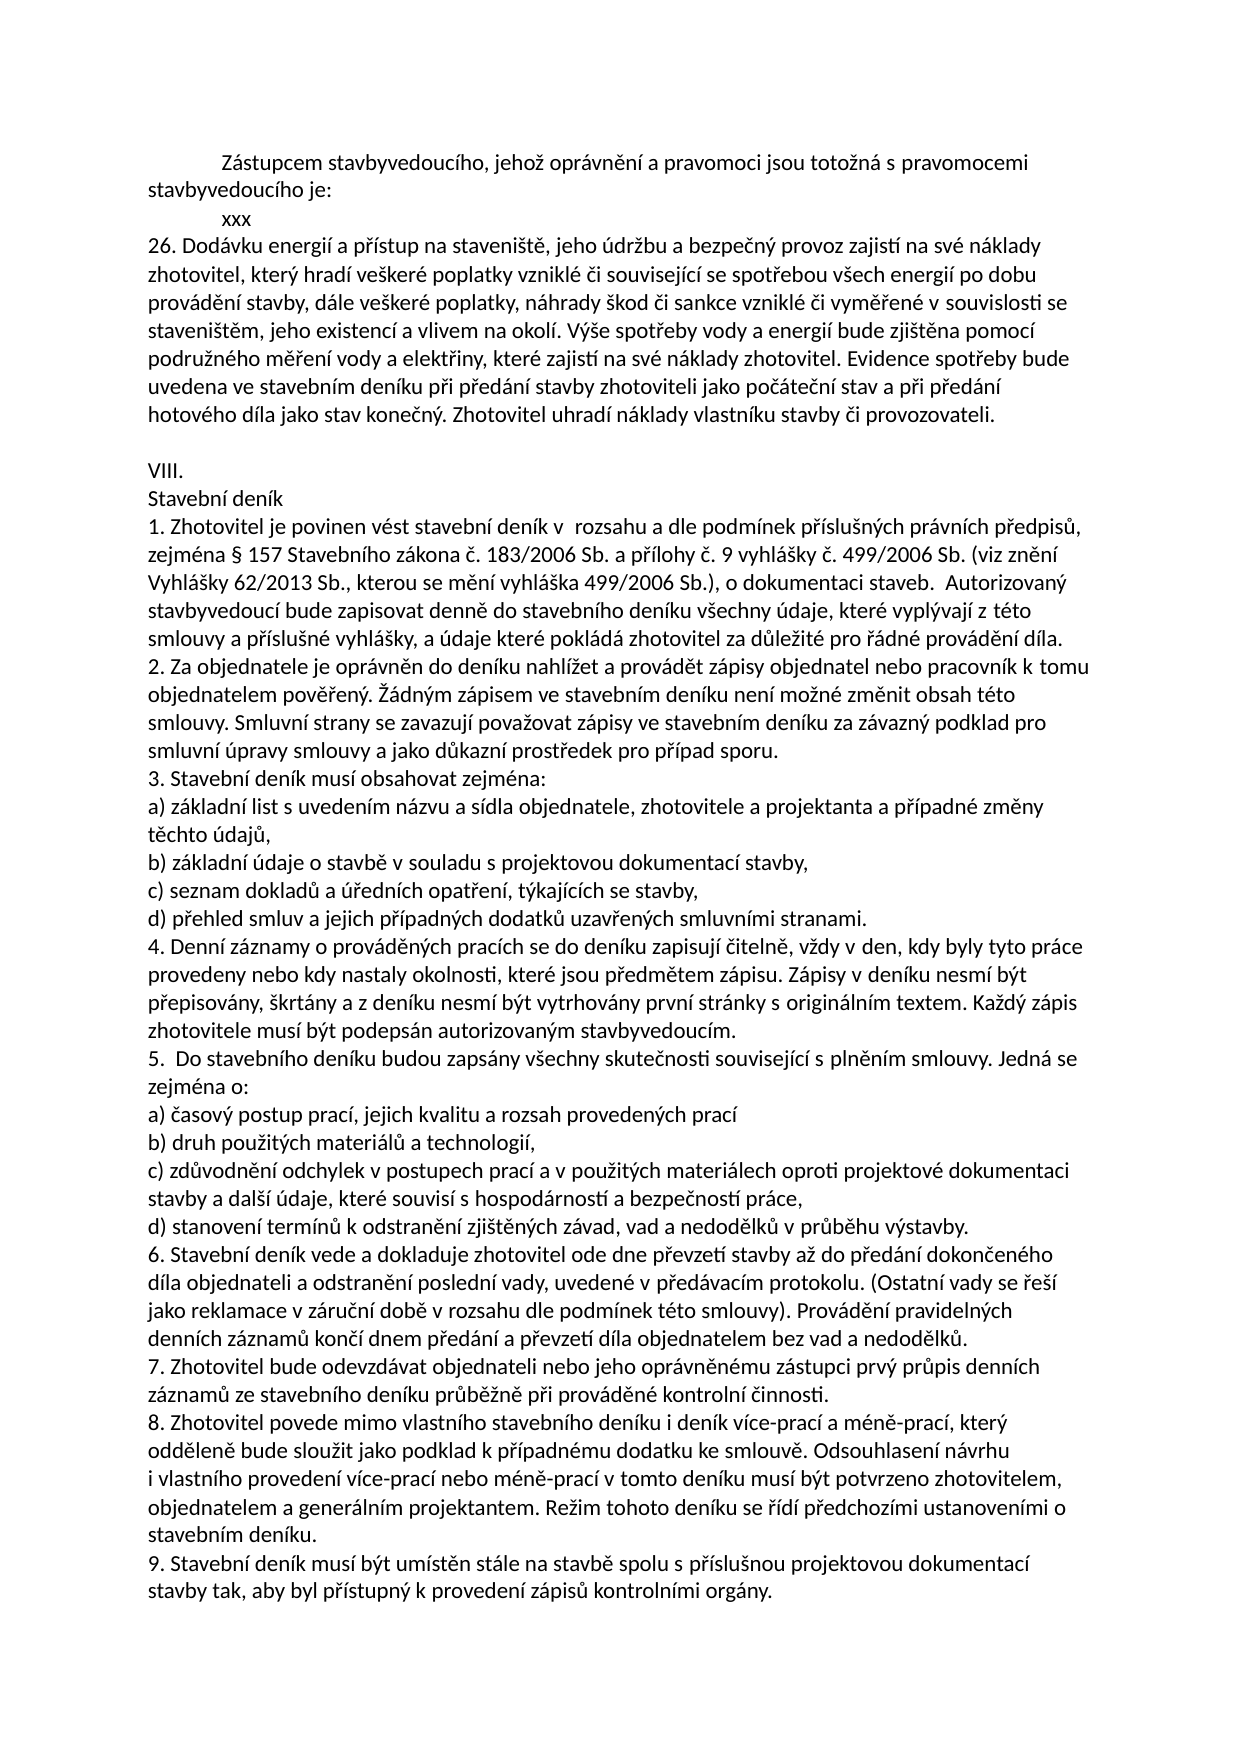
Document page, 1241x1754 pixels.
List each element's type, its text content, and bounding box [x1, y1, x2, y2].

text Stavební deník [148, 484, 1093, 512]
text 5. Do stavebního deníku budou zapsány všechny skutečnosti související s plněním smlouvy. Jedná se zejména o: [148, 1044, 1093, 1100]
text 7. Zhotovitel bude odevzdávat objednateli nebo jeho oprávněnému zástupci prvý průpis denních záznamů ze stavebního deníku průběžně při prováděné kontrolní činnosti. [148, 1352, 1093, 1408]
text d) stanovení termínů k odstranění zjištěných závad, vad a nedodělků v průběhu výstavby. [148, 1212, 1093, 1240]
text 8. Zhotovitel povede mimo vlastního stavebního deníku i deník více-prací a méně-prací, který odděleně bude sloužit jako podklad k případnému dodatku ke smlouvě. Odsouhlasení návrhu [148, 1408, 1093, 1464]
text b) základní údaje o stavbě v souladu s projektovou dokumentací stavby, [148, 848, 1093, 876]
text i vlastního provedení více-prací nebo méně-prací v tomto deníku musí být potvrzeno zhotovitelem, objednatelem a generálním projektantem. Režim tohoto deníku se řídí předchozími ustanoveními o stavebním deníku. [148, 1464, 1093, 1549]
text xxx [148, 204, 1093, 232]
text 1. Zhotovitel je povinen vést stavební deník v rozsahu a dle podmínek příslušných právních předpisů, zejména § 157 Stavebního zákona č. 183/2006 Sb. a přílohy č. 9 vyhlášky č. 499/2006 Sb. (viz znění Vyhlášky 62/2013 Sb., kterou se mění vyhláška 499/2006 Sb.), o dokumentaci staveb. Autorizovaný stavbyvedoucí bude zapisovat denně do stavebního deníku všechny údaje, které vyplývají z této smlouvy a příslušné vyhlášky, a údaje které pokládá zhotovitel za důležité pro řádné provádění díla. [148, 512, 1093, 652]
text 3. Stavební deník musí obsahovat zejména: [148, 764, 1093, 792]
text VIII. [148, 456, 1093, 484]
text 9. Stavební deník musí být umístěn stále na stavbě spolu s příslušnou projektovou dokumentací stavby tak, aby byl přístupný k provedení zápisů kontrolními orgány. [148, 1549, 1093, 1605]
text c) zdůvodnění odchylek v postupech prací a v použitých materiálech oproti projektové dokumentaci stavby a další údaje, které souvisí s hospodárností a bezpečností práce, [148, 1156, 1093, 1212]
text Zástupcem stavbyvedoucího, jehož oprávnění a pravomoci jsou totožná s pravomocemi stavbyvedoucího je: [148, 148, 1093, 204]
text d) přehled smluv a jejich případných dodatků uzavřených smluvními stranami. [148, 904, 1093, 932]
text 2. Za objednatele je oprávněn do deníku nahlížet a provádět zápisy objednatel nebo pracovník k tomu objednatelem pověřený. Žádným zápisem ve stavebním deníku není možné změnit obsah této smlouvy. Smluvní strany se zavazují považovat zápisy ve stavebním deníku za závazný podklad pro smluvní úpravy smlouvy a jako důkazní prostředek pro případ sporu. [148, 652, 1093, 764]
text a) časový postup prací, jejich kvalitu a rozsah provedených prací [148, 1100, 1093, 1128]
text a) základní list s uvedením názvu a sídla objednatele, zhotovitele a projektanta a případné změny těchto údajů, [148, 792, 1093, 848]
text 6. Stavební deník vede a dokladuje zhotovitel ode dne převzetí stavby až do předání dokončeného díla objednateli a odstranění poslední vady, uvedené v předávacím protokolu. (Ostatní vady se řeší jako reklamace v záruční době v rozsahu dle podmínek této smlouvy). Provádění pravidelných denních záznamů končí dnem předání a převzetí díla objednatelem bez vad a nedodělků. [148, 1240, 1093, 1352]
text b) druh použitých materiálů a technologií, [148, 1128, 1093, 1156]
text 4. Denní záznamy o prováděných pracích se do deníku zapisují čitelně, vždy v den, kdy byly tyto práce provedeny nebo kdy nastaly okolnosti, které jsou předmětem zápisu. Zápisy v deníku nesmí být přepisovány, škrtány a z deníku nesmí být vytrhovány první stránky s originálním textem. Každý zápis zhotovitele musí být podepsán autorizovaným stavbyvedoucím. [148, 932, 1093, 1044]
text c) seznam dokladů a úředních opatření, týkajících se stavby, [148, 876, 1093, 904]
text 26. Dodávku energií a přístup na staveniště, jeho údržbu a bezpečný provoz zajistí na své náklady zhotovitel, který hradí veškeré poplatky vzniklé či související se spotřebou všech energií po dobu provádění stavby, dále veškeré poplatky, náhrady škod či sankce vzniklé či vyměřené v souvislosti se staveništěm, jeho existencí a vlivem na okolí. Výše spotřeby vody a energií bude zjištěna pomocí podružného měření vody a elektřiny, které zajistí na své náklady zhotovitel. Evidence spotřeby bude uvedena ve stavebním deníku při předání stavby zhotoviteli jako počáteční stav a při předání hotového díla jako stav konečný. Zhotovitel uhradí náklady vlastníku stavby či provozovateli. [148, 232, 1093, 428]
